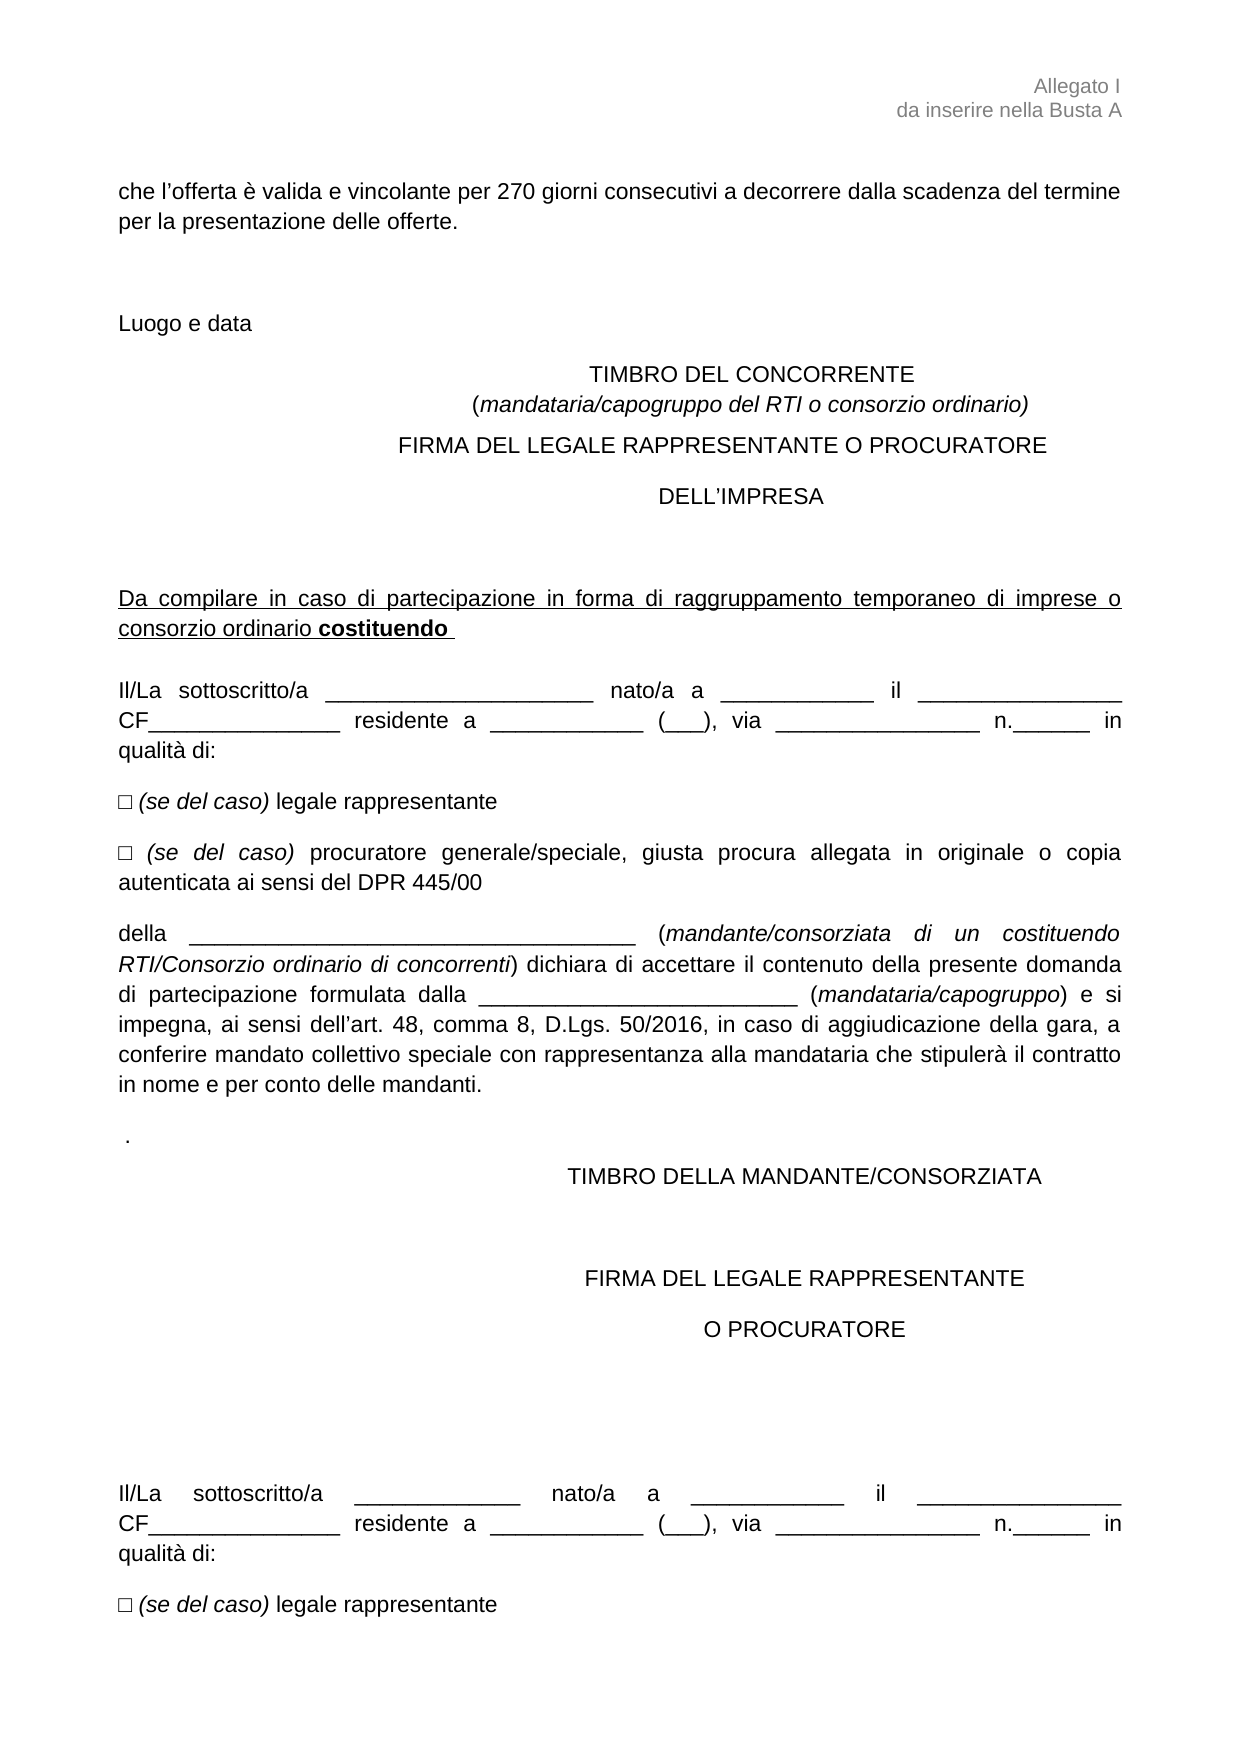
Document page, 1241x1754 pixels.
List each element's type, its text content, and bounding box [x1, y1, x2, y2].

text □ (se del caso) legale rappresentante [118, 788, 1122, 814]
text TIMBRO DELLA MANDANTE/CONSORZIATA [487, 1163, 1122, 1189]
text della ___________________________________ (mandante/consorziata di un costituendo RTI/Consorzio ordinario di concorrenti) dichiara di accettare il contenuto della presente domanda di partecipazione formulata dalla _________________________ (mandataria/capogruppo) e si impegna, ai sensi dell’art. 48, comma 8, D.Lgs. 50/2016, in caso di aggiudicazione della gara, a conferire mandato collettivo speciale con rappresentanza alla mandataria che stipulerà il contratto in nome e per conto delle mandanti. [118, 920, 1122, 1098]
text O PROCURATORE [487, 1316, 1122, 1343]
text Il/La sottoscritto/a _____________ nato/a a ____________ il ________________ CF_______________ residente a ____________ (___), via ________________ n.______ in qualità di: [118, 1480, 1122, 1567]
text . [118, 1122, 1122, 1149]
text FIRMA DEL LEGALE RAPPRESENTANTE [487, 1265, 1122, 1292]
text □ (se del caso) procuratore generale/speciale, giusta procura allegata in originale o copia autenticata ai sensi del DPR 445/00 [118, 839, 1122, 896]
text TIMBRO DEL CONCORRENTE (mandataria/capogruppo del RTI o consorzio ordinario) [118, 361, 1122, 418]
text Luogo e data [118, 310, 1122, 336]
text Da compilare in caso di partecipazione in forma di raggruppamento temporaneo di imprese o [118, 585, 1122, 608]
text consorzio ordinario costituendo [118, 609, 1122, 642]
text □ (se del caso) legale rappresentante [118, 1591, 1122, 1618]
text FIRMA DEL LEGALE RAPPRESENTANTE O PROCURATORE [118, 432, 1122, 458]
text che l’offerta è valida e vincolante per 270 giorni consecutivi a decorrere dalla scadenza del termine per la presentazione delle offerte. [118, 178, 1122, 234]
text Il/La sottoscritto/a _____________________ nato/a a ____________ il ________________ CF_______________ residente a ____________ (___), via ________________ n.______ in qualità di: [118, 677, 1122, 763]
text DELL’IMPRESA [118, 483, 1122, 509]
